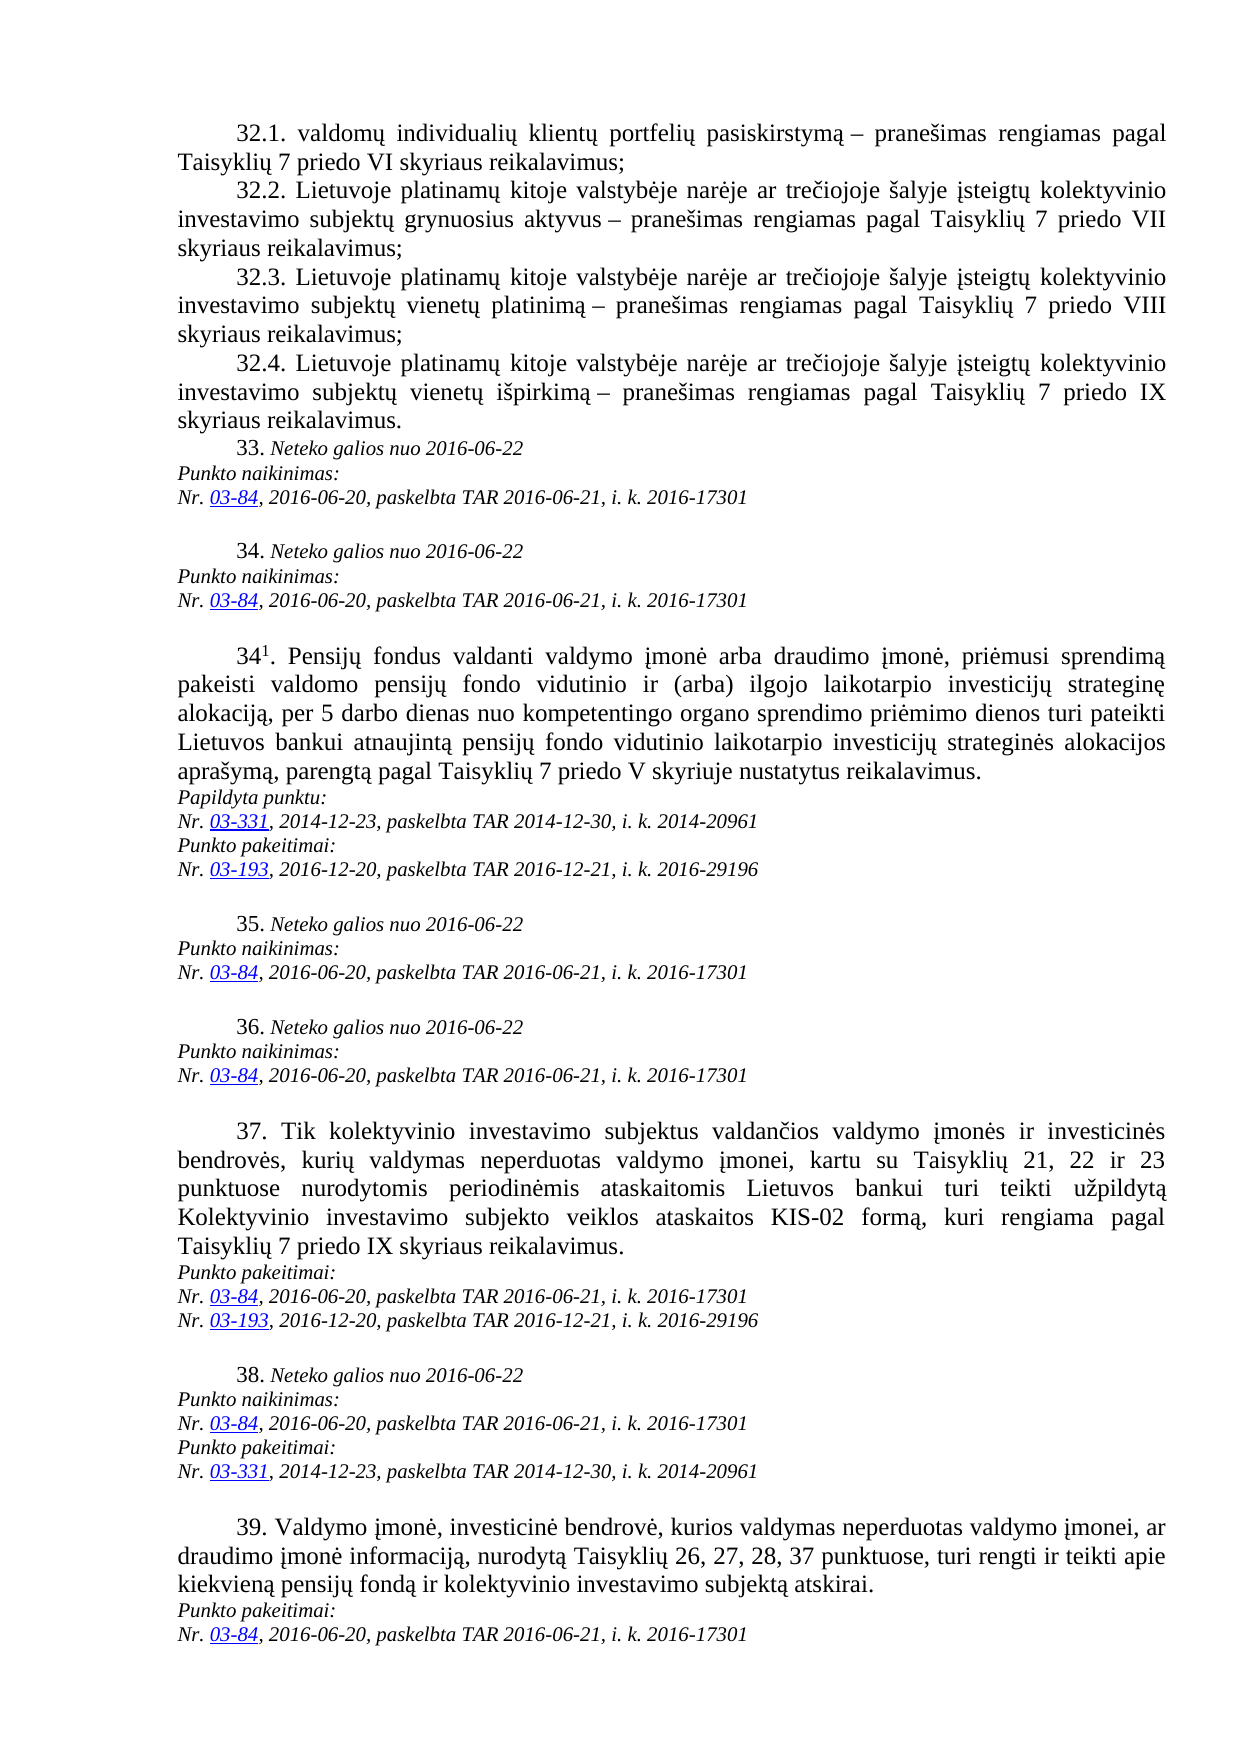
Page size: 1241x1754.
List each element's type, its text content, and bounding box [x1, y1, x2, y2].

text 38. Neteko galios nuo 2016-06-22 [177, 1361, 1166, 1387]
text Punkto naikinimas: [177, 461, 1166, 485]
text Nr. 03-84, 2016-06-20, paskelbta TAR 2016-06-21, i. k. 2016-17301 [177, 1622, 1166, 1646]
text Punkto naikinimas: [177, 1387, 1166, 1411]
text Punkto pakeitimai: [177, 1435, 1166, 1459]
text Nr. 03-84, 2016-06-20, paskelbta TAR 2016-06-21, i. k. 2016-17301 [177, 1411, 1166, 1435]
text 341. Pensijų fondus valdanti valdymo įmonė arba draudimo įmonė, priėmusi sprendimą pakeisti valdomo pensijų fondo vidutinio ir (arba) ilgojo laikotarpio investicijų strateginę alokaciją, per 5 darbo dienas nuo kompetentingo organo sprendimo priėmimo dienos turi pateikti Lietuvos bankui atnaujintą pensijų fondo vidutinio laikotarpio investicijų strateginės alokacijos aprašymą, parengtą pagal Taisyklių 7 priedo V skyriuje nustatytus reikalavimus. [177, 641, 1166, 784]
text Nr. 03-84, 2016-06-20, paskelbta TAR 2016-06-21, i. k. 2016-17301 [177, 485, 1166, 509]
text Papildyta punktu: [177, 784, 1166, 809]
text Punkto pakeitimai: [177, 1260, 1166, 1284]
text Nr. 03-84, 2016-06-20, paskelbta TAR 2016-06-21, i. k. 2016-17301 [177, 1284, 1166, 1308]
text 32.1. valdomų individualių klientų portfelių pasiskirstymą – pranešimas rengiamas pagal Taisyklių 7 priedo VI skyriaus reikalavimus; [177, 118, 1166, 176]
text Punkto pakeitimai: [177, 1598, 1166, 1622]
text Nr. 03-331, 2014-12-23, paskelbta TAR 2014-12-30, i. k. 2014-20961 [177, 1459, 1166, 1483]
text Punkto naikinimas: [177, 936, 1166, 960]
text Punkto naikinimas: [177, 1039, 1166, 1063]
text 39. Valdymo įmonė, investicinė bendrovė, kurios valdymas neperduotas valdymo įmonei, ar draudimo įmonė informaciją, nurodytą Taisyklių 26, 27, 28, 37 punktuose, turi rengti ir teikti apie kiekvieną pensijų fondą ir kolektyvinio investavimo subjektą atskirai. [177, 1512, 1166, 1598]
text Nr. 03-84, 2016-06-20, paskelbta TAR 2016-06-21, i. k. 2016-17301 [177, 1063, 1166, 1087]
text Punkto naikinimas: [177, 564, 1166, 588]
text Nr. 03-84, 2016-06-20, paskelbta TAR 2016-06-21, i. k. 2016-17301 [177, 960, 1166, 984]
text 32.4. Lietuvoje platinamų kitoje valstybėje narėje ar trečiojoje šalyje įsteigtų kolektyvinio investavimo subjektų vienetų išpirkimą – pranešimas rengiamas pagal Taisyklių 7 priedo IX skyriaus reikalavimus. [177, 348, 1166, 434]
text 37. Tik kolektyvinio investavimo subjektus valdančios valdymo įmonės ir investicinės bendrovės, kurių valdymas neperduotas valdymo įmonei, kartu su Taisyklių 21, 22 ir 23 punktuose nurodytomis periodinėmis ataskaitomis Lietuvos bankui turi teikti užpildytą Kolektyvinio investavimo subjekto veiklos ataskaitos KIS-02 formą, kuri rengiama pagal Taisyklių 7 priedo IX skyriaus reikalavimus. [177, 1116, 1166, 1260]
text 34. Neteko galios nuo 2016-06-22 [177, 538, 1166, 564]
text 32.2. Lietuvoje platinamų kitoje valstybėje narėje ar trečiojoje šalyje įsteigtų kolektyvinio investavimo subjektų grynuosius aktyvus – pranešimas rengiamas pagal Taisyklių 7 priedo VII skyriaus reikalavimus; [177, 176, 1166, 262]
text 36. Neteko galios nuo 2016-06-22 [177, 1013, 1166, 1039]
text Nr. 03-193, 2016-12-20, paskelbta TAR 2016-12-21, i. k. 2016-29196 [177, 857, 1166, 881]
text 33. Neteko galios nuo 2016-06-22 [177, 434, 1166, 461]
text Nr. 03-193, 2016-12-20, paskelbta TAR 2016-12-21, i. k. 2016-29196 [177, 1308, 1166, 1332]
text Nr. 03-84, 2016-06-20, paskelbta TAR 2016-06-21, i. k. 2016-17301 [177, 588, 1166, 612]
text 35. Neteko galios nuo 2016-06-22 [177, 909, 1166, 936]
text Nr. 03-331, 2014-12-23, paskelbta TAR 2014-12-30, i. k. 2014-20961 [177, 809, 1166, 833]
text Punkto pakeitimai: [177, 833, 1166, 857]
text 32.3. Lietuvoje platinamų kitoje valstybėje narėje ar trečiojoje šalyje įsteigtų kolektyvinio investavimo subjektų vienetų platinimą – pranešimas rengiamas pagal Taisyklių 7 priedo VIII skyriaus reikalavimus; [177, 262, 1166, 348]
